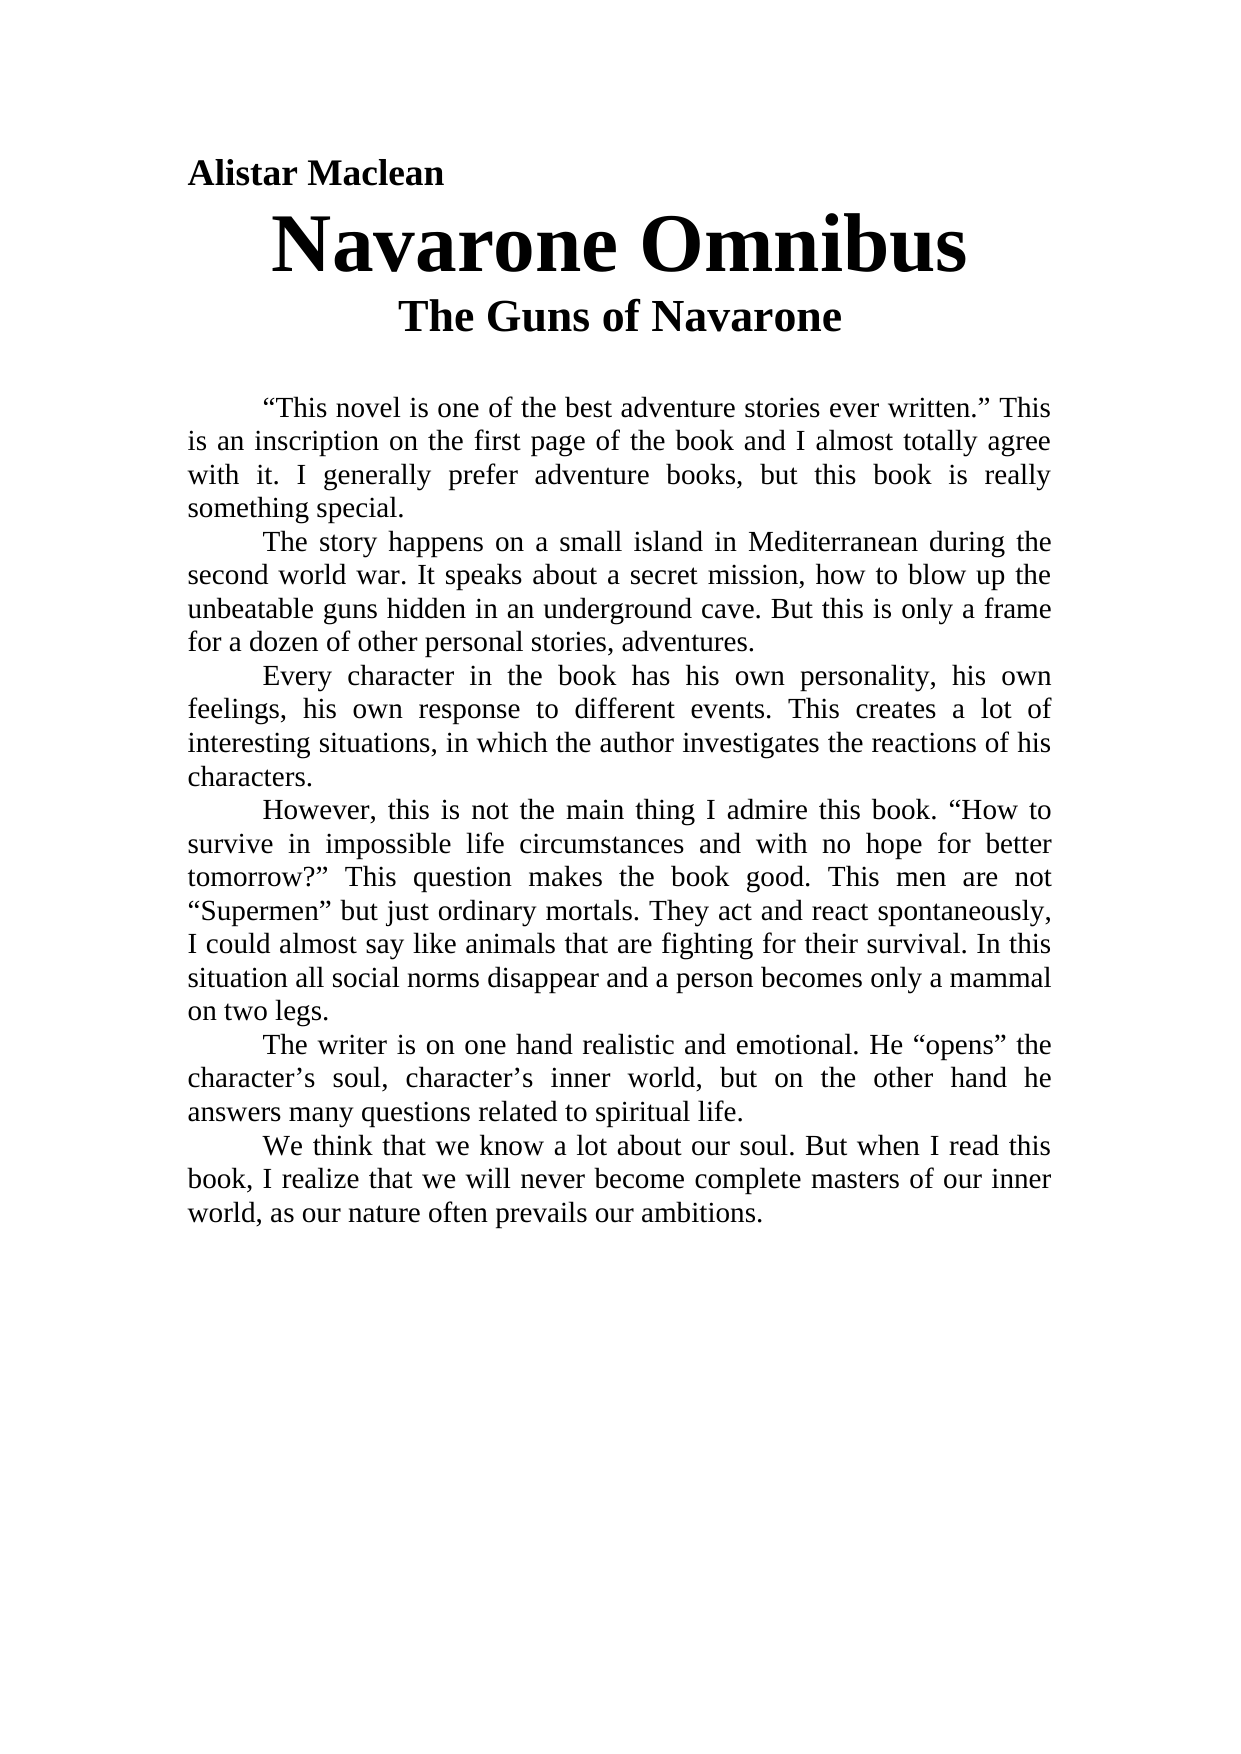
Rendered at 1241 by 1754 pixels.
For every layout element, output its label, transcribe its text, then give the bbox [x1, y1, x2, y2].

text “This novel is one of the best adventure stories ever written.” This is an inscription on the first page of the book and I almost totally agree with it. I generally prefer adventure books, but this book is really something special. [187, 390, 1053, 524]
text The story happens on a small island in Mediterranean during the second world war. It speaks about a secret mission, how to blow up the unbeatable guns hidden in an underground cave. But this is only a frame for a dozen of other personal stories, adventures. [187, 524, 1053, 658]
text The Guns of Navarone [187, 289, 1053, 342]
text The writer is on one hand realistic and emotional. He “opens” the character’s soul, character’s inner world, but on the other hand he answers many questions related to spiritual life. [187, 1027, 1053, 1128]
text Alistar Maclean [187, 150, 1053, 193]
text Every character in the book has his own personality, his own feelings, his own response to different events. This creates a lot of interesting situations, in which the author investigates the reactions of his characters. [187, 658, 1053, 792]
text However, this is not the main thing I admire this book. “How to survive in impossible life circumstances and with no hope for better tomorrow?” This question makes the book good. This men are not “Supermen” but just ordinary mortals. They act and react spontaneously, I could almost say like animals that are fighting for their survival. In this situation all social norms disappear and a person becomes only a mammal on two legs. [187, 792, 1053, 1027]
text Navarone Omnibus [187, 193, 1053, 289]
text We think that we know a lot about our soul. But when I read this book, I realize that we will never become complete masters of our inner world, as our nature often prevails our ambitions. [187, 1128, 1053, 1228]
